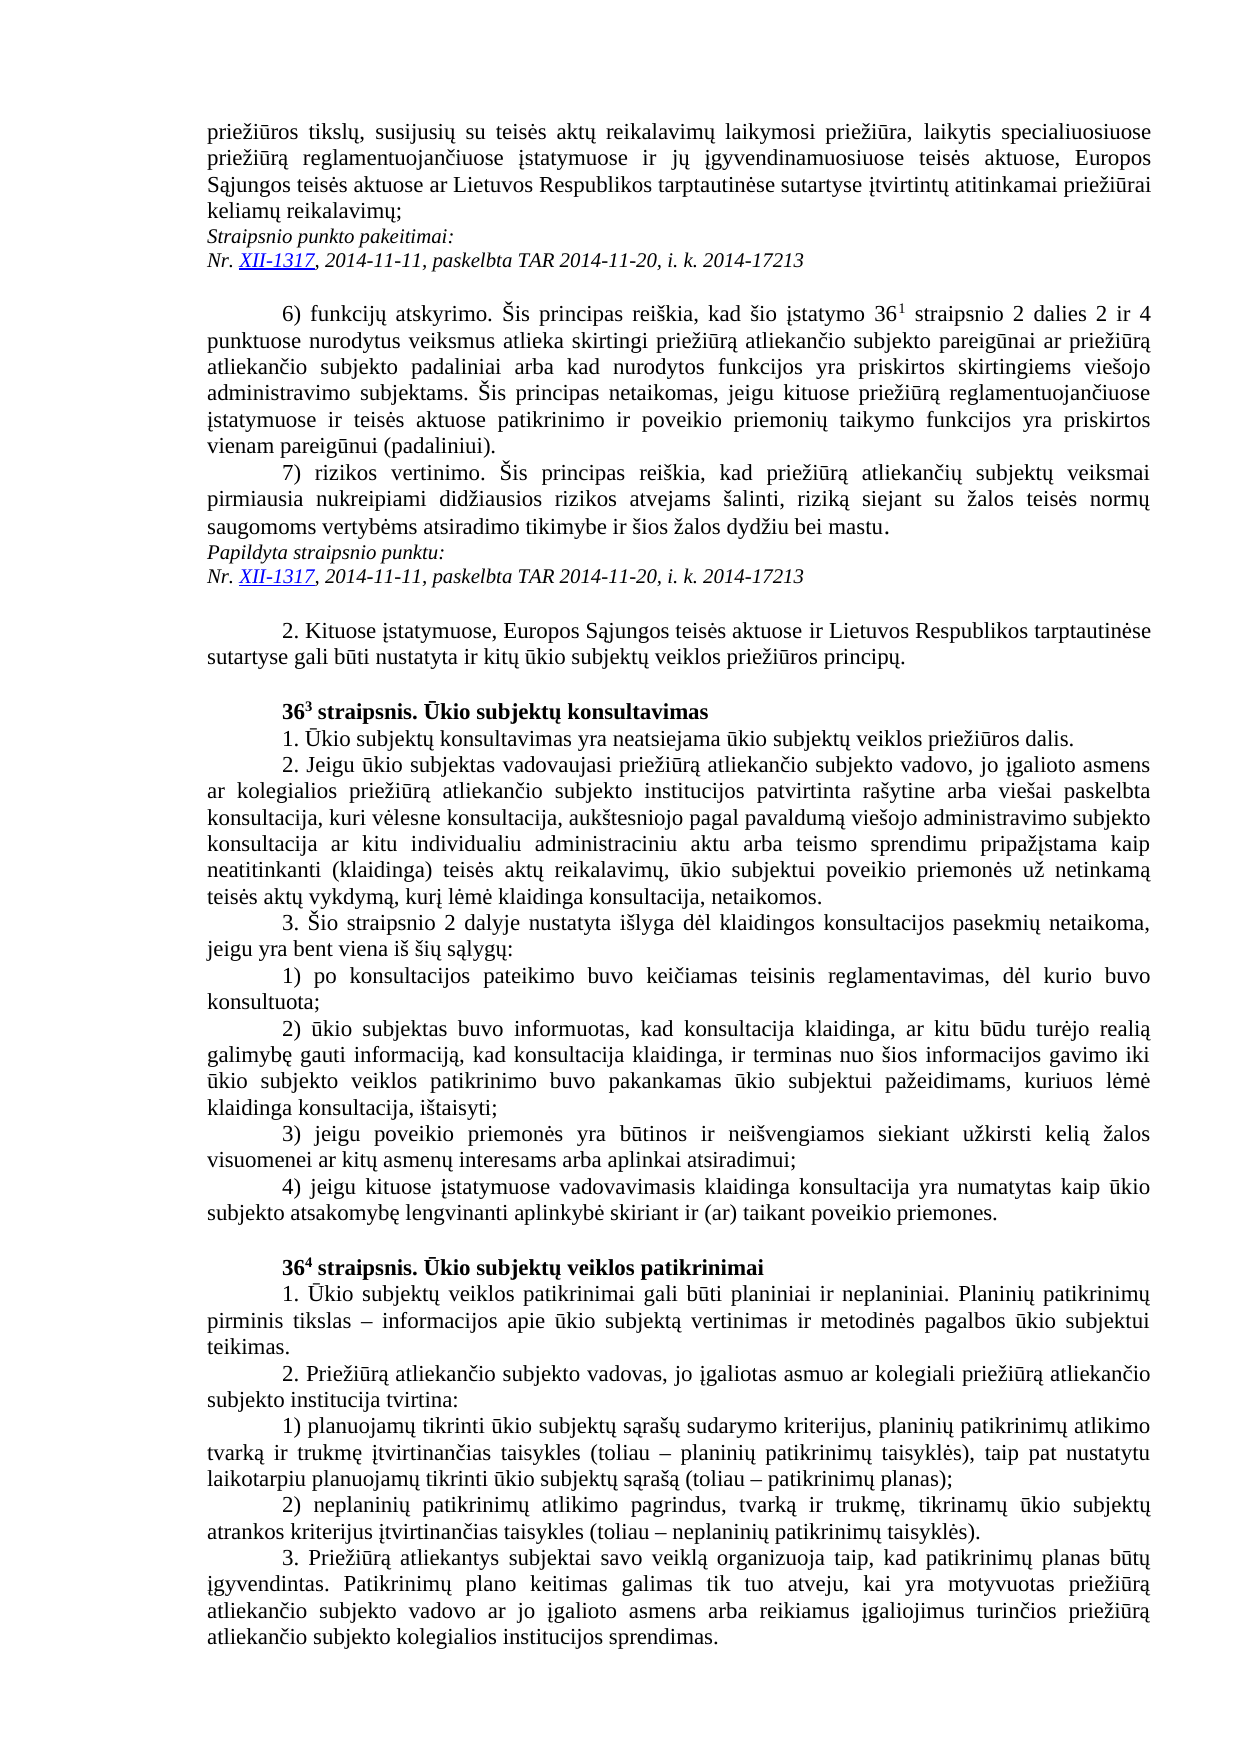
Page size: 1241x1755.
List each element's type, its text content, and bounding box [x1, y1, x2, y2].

text 2. Priežiūrą atliekančio subjekto vadovas, jo įgaliotas asmuo ar kolegiali priežiūrą atliekančio subjekto institucija tvirtina: [207, 1359, 1152, 1412]
text Straipsnio punkto pakeitimai: [207, 223, 1152, 248]
text 1. Ūkio subjektų veiklos patikrinimai gali būti planiniai ir neplaniniai. Planinių patikrinimų pirminis tikslas – informacijos apie ūkio subjektą vertinimas ir metodinės pagalbos ūkio subjektui teikimas. [207, 1281, 1152, 1359]
text Nr. XII-1317, 2014-11-11, paskelbta TAR 2014-11-20, i. k. 2014-17213 [207, 248, 1152, 272]
text 364 straipsnis. Ūkio subjektų veiklos patikrinimai [207, 1254, 1152, 1281]
text 2. Kituose įstatymuose, Europos Sąjungos teisės aktuose ir Lietuvos Respublikos tarptautinėse sutartyse gali būti nustatyta ir kitų ūkio subjektų veiklos priežiūros principų. [207, 617, 1152, 669]
text 2) ūkio subjektas buvo informuotas, kad konsultacija klaidinga, ar kitu būdu turėjo realią galimybę gauti informaciją, kad konsultacija klaidinga, ir terminas nuo šios informacijos gavimo iki ūkio subjekto veiklos patikrinimo buvo pakankamas ūkio subjektui pažeidimams, kuriuos lėmė klaidinga konsultacija, ištaisyti; [207, 1014, 1152, 1120]
text 4) jeigu kituose įstatymuose vadovavimasis klaidinga konsultacija yra numatytas kaip ūkio subjekto atsakomybę lengvinanti aplinkybė skiriant ir (ar) taikant poveikio priemones. [207, 1173, 1152, 1225]
text 363 straipsnis. Ūkio subjektų konsultavimas [207, 698, 1152, 725]
text 6) funkcijų atskyrimo. Šis principas reiškia, kad šio įstatymo 361 straipsnio 2 dalies 2 ir 4 punktuose nurodytus veiksmus atlieka skirtingi priežiūrą atliekančio subjekto pareigūnai ar priežiūrą atliekančio subjekto padaliniai arba kad nurodytos funkcijos yra priskirtos skirtingiems viešojo administravimo subjektams. Šis principas netaikomas, jeigu kituose priežiūrą reglamentuojančiuose įstatymuose ir teisės aktuose patikrinimo ir poveikio priemonių taikymo funkcijos yra priskirtos vienam pareigūnui (padaliniui). [207, 300, 1152, 458]
text 3) jeigu poveikio priemonės yra būtinos ir neišvengiamos siekiant užkirsti kelią žalos visuomenei ar kitų asmenų interesams arba aplinkai atsiradimui; [207, 1120, 1152, 1173]
text 1) planuojamų tikrinti ūkio subjektų sąrašų sudarymo kriterijus, planinių patikrinimų atlikimo tvarką ir trukmę įtvirtinančias taisykles (toliau – planinių patikrinimų taisyklės), taip pat nustatytu laikotarpiu planuojamų tikrinti ūkio subjektų sąrašą (toliau – patikrinimų planas); [207, 1412, 1152, 1491]
text 1. Ūkio subjektų konsultavimas yra neatsiejama ūkio subjektų veiklos priežiūros dalis. [207, 725, 1152, 751]
text Papildyta straipsnio punktu: [207, 540, 1152, 564]
text 2. Jeigu ūkio subjektas vadovaujasi priežiūrą atliekančio subjekto vadovo, jo įgalioto asmens ar kolegialios priežiūrą atliekančio subjekto institucijos patvirtinta rašytine arba viešai paskelbta konsultacija, kuri vėlesne konsultacija, aukštesniojo pagal pavaldumą viešojo administravimo subjekto konsultacija ar kitu individualiu administraciniu aktu arba teismo sprendimu pripažįstama kaip neatitinkanti (klaidinga) teisės aktų reikalavimų, ūkio subjektui poveikio priemonės už netinkamą teisės aktų vykdymą, kurį lėmė klaidinga konsultacija, netaikomos. [207, 751, 1152, 909]
text priežiūros tikslų, susijusių su teisės aktų reikalavimų laikymosi priežiūra, laikytis specialiuosiuose priežiūrą reglamentuojančiuose įstatymuose ir jų įgyvendinamuosiuose teisės aktuose, Europos Sąjungos teisės aktuose ar Lietuvos Respublikos tarptautinėse sutartyse įtvirtintų atitinkamai priežiūrai keliamų reikalavimų; [207, 118, 1152, 223]
text 7) rizikos vertinimo. Šis principas reiškia, kad priežiūrą atliekančių subjektų veiksmai pirmiausia nukreipiami didžiausios rizikos atvejams šalinti, riziką siejant su žalos teisės normų saugomoms vertybėms atsiradimo tikimybe ir šios žalos dydžiu bei mastu. [207, 458, 1152, 540]
text 2) neplaninių patikrinimų atlikimo pagrindus, tvarką ir trukmę, tikrinamų ūkio subjektų atrankos kriterijus įtvirtinančias taisykles (toliau – neplaninių patikrinimų taisyklės). [207, 1491, 1152, 1544]
text 3. Šio straipsnio 2 dalyje nustatyta išlyga dėl klaidingos konsultacijos pasekmių netaikoma, jeigu yra bent viena iš šių sąlygų: [207, 909, 1152, 962]
text Nr. XII-1317, 2014-11-11, paskelbta TAR 2014-11-20, i. k. 2014-17213 [207, 564, 1152, 588]
text 1) po konsultacijos pateikimo buvo keičiamas teisinis reglamentavimas, dėl kurio buvo konsultuota; [207, 962, 1152, 1014]
text 3. Priežiūrą atliekantys subjektai savo veiklą organizuoja taip, kad patikrinimų planas būtų įgyvendintas. Patikrinimų plano keitimas galimas tik tuo atveju, kai yra motyvuotas priežiūrą atliekančio subjekto vadovo ar jo įgalioto asmens arba reikiamus įgaliojimus turinčios priežiūrą atliekančio subjekto kolegialios institucijos sprendimas. [207, 1544, 1152, 1649]
